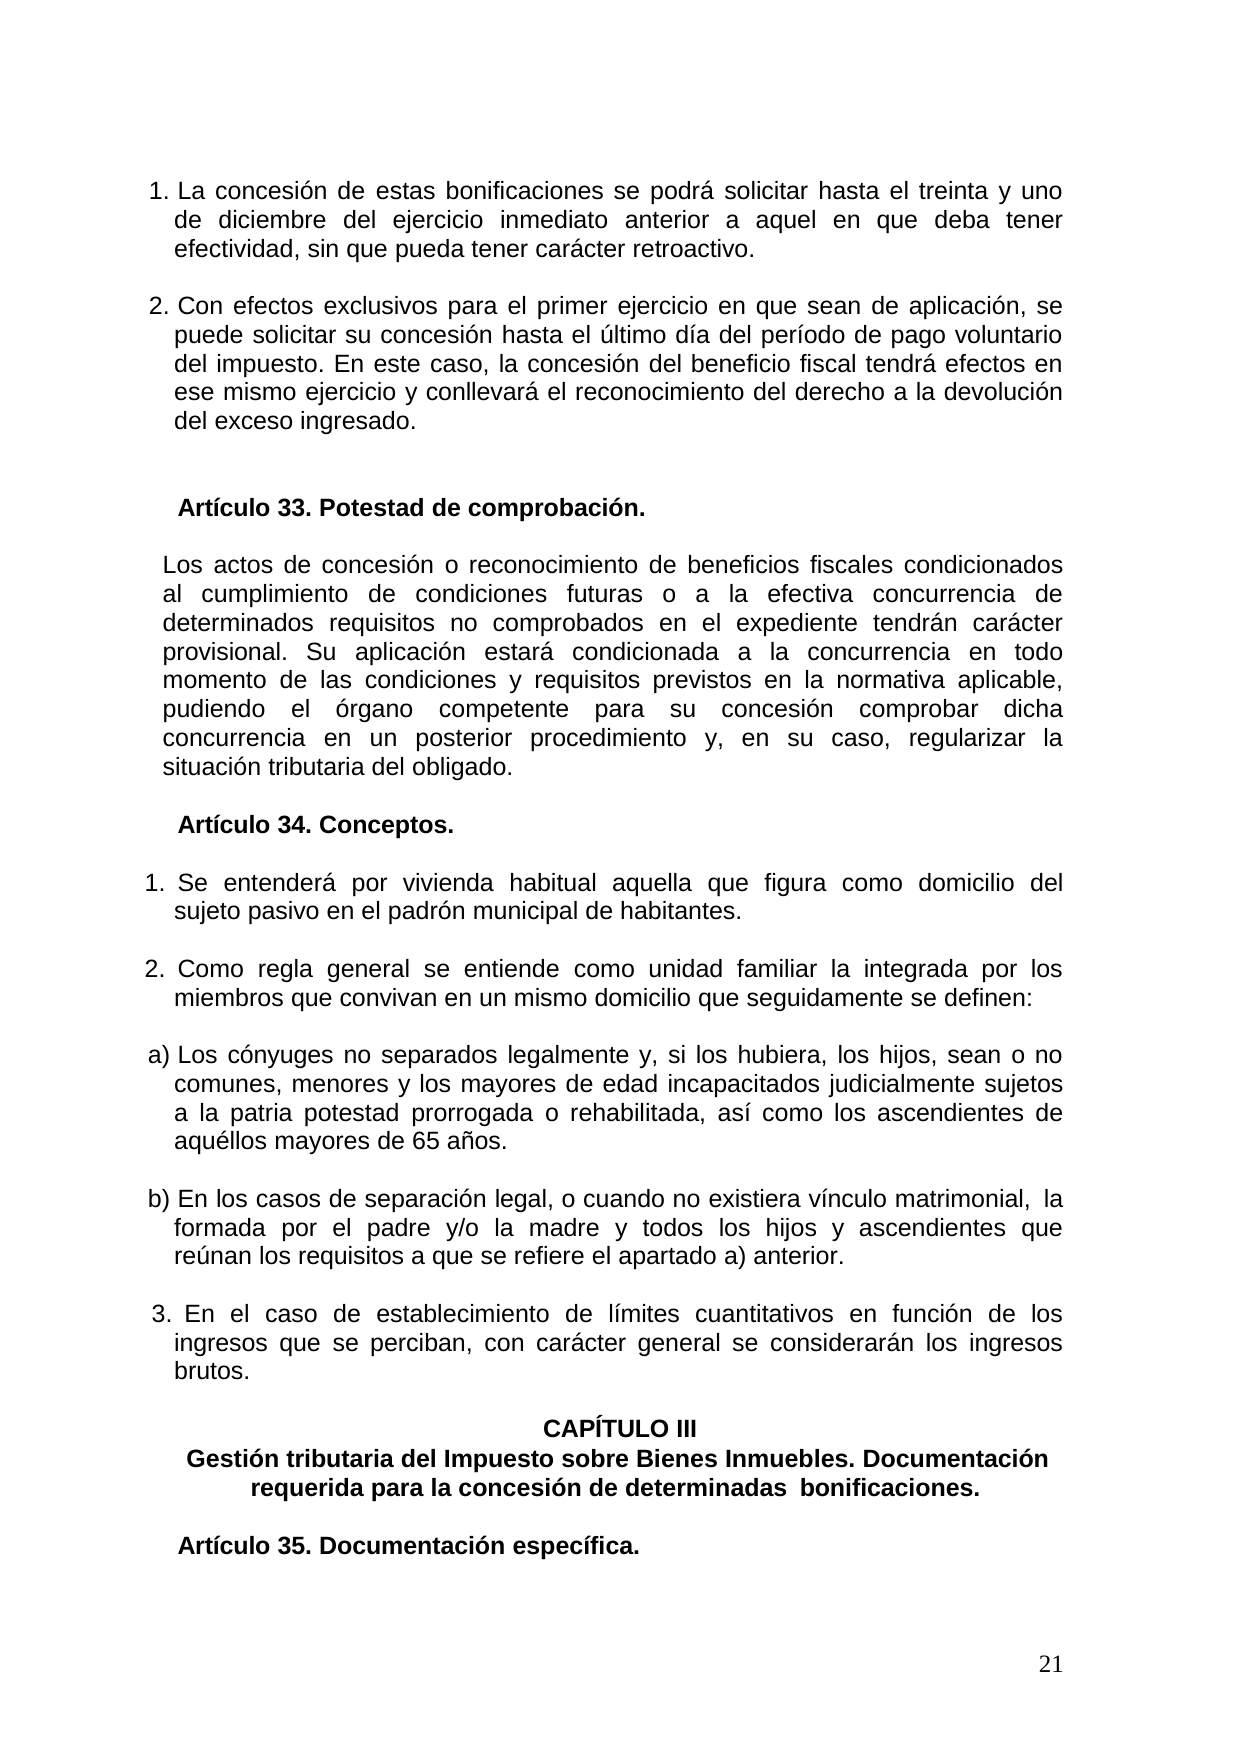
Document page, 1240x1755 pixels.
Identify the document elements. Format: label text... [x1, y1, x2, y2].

list Como regla general se entiende como unidad familiar la integrada por los miembros que convivan en un mismo domicilio que seguidamente se definen: [162, 954, 1063, 1011]
list En el caso de establecimiento de límites cuantitativos en función de los ingresos que se perciban, con carácter general se considerarán los ingresos brutos. [162, 1299, 1063, 1385]
text Los actos de concesión o reconocimiento de beneficios fiscales condicionados al cumplimiento de condiciones futuras o a la efectiva concurrencia de determinados requisitos no comprobados en el expediente tendrán carácter provisional. Su aplicación estará condicionada a la concurrencia en todo momento de las condiciones y requisitos previstos en la normativa aplicable, pudiendo el órgano competente para su concesión comprobar dicha concurrencia en un posterior procedimiento y, en su caso, regularizar la situación tributaria del obligado. [162, 551, 1063, 781]
list Se entenderá por vivienda habitual aquella que figura como domicilio del sujeto pasivo en el padrón municipal de habitantes. [162, 867, 1063, 925]
list En los casos de separación legal, o cuando no existiera vínculo matrimonial, la formada por el padre y/o la madre y todos los hijos y ascendientes que reúnan los requisitos a que se refiere el apartado a) anterior. [162, 1184, 1063, 1270]
subtitle Artículo 34. Conceptos. [177, 810, 1075, 839]
list Los cónyuges no separados legalmente y, si los hubiera, los hijos, sean o no comunes, menores y los mayores de edad incapacitados judicialmente sujetos a la patria potestad prorrogada o rehabilitada, así como los ascendientes de aquéllos mayores de 65 años. [162, 1040, 1063, 1155]
subtitle Artículo 33. Potestad de comprobación. [177, 493, 1075, 522]
list La concesión de estas bonificaciones se podrá solicitar hasta el treinta y uno de diciembre del ejercicio inmediato anterior a aquel en que deba tener efectividad, sin que pueda tener carácter retroactivo. [162, 176, 1063, 262]
subtitle CAPÍTULO III [451, 1414, 789, 1443]
list Con efectos exclusivos para el primer ejercicio en que sean de aplicación, se puede solicitar su concesión hasta el último día del período de pago voluntario del impuesto. En este caso, la concesión del beneficio fiscal tendrá efectos en ese mismo ejercicio y conllevará el reconocimiento del derecho a la devolución del exceso ingresado. [162, 291, 1063, 435]
text Gestión tributaria del Impuesto sobre Bienes Inmuebles. Documentación requerida para la concesión de determinadas bonificaciones. [186, 1444, 1054, 1502]
text Artículo 35. Documentación específica. [177, 1531, 1075, 1560]
